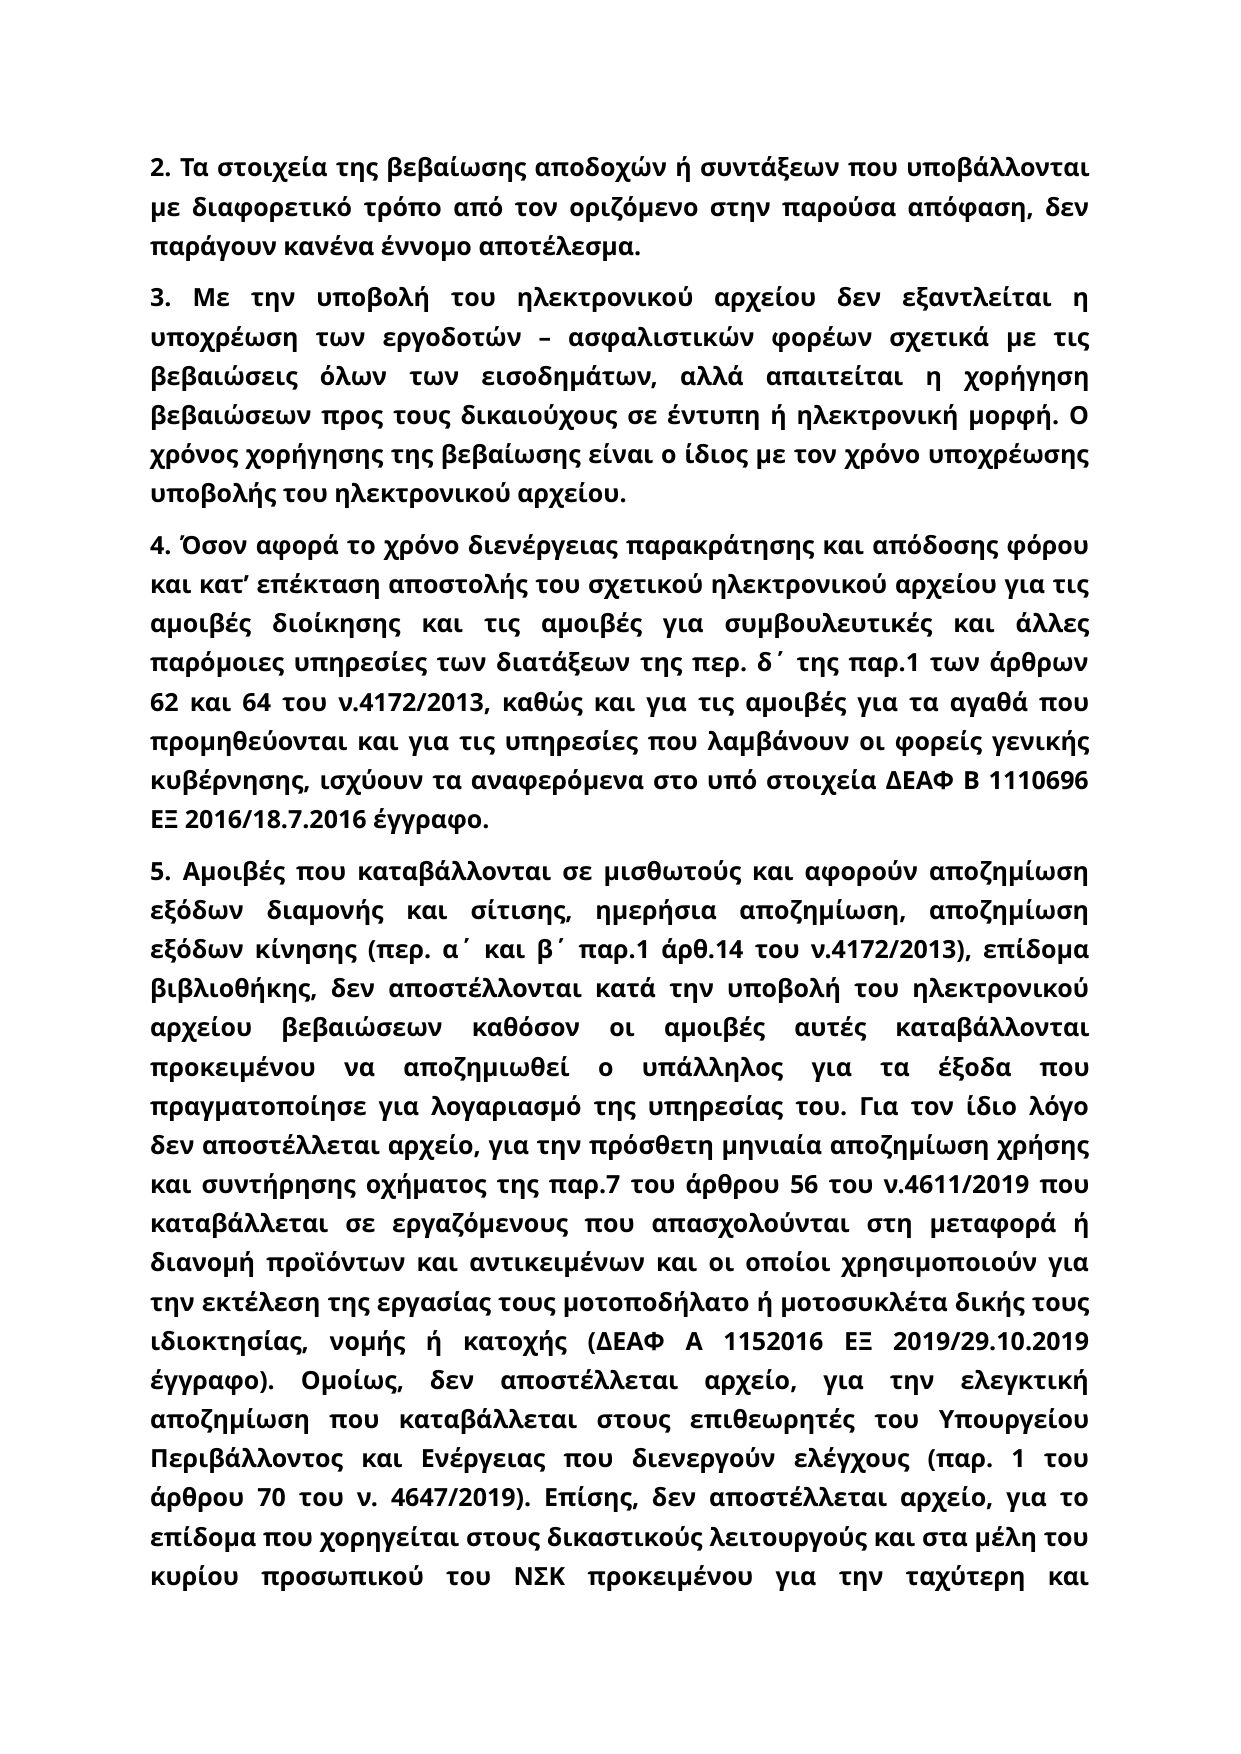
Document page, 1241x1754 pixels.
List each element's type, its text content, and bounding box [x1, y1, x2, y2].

text 4. Όσον αφορά το χρόνο διενέργειας παρακράτησης και απόδοσης φόρου και κατ’ επέκταση αποστολής του σχετικού ηλεκτρονικού αρχείου για τις αμοιβές διοίκησης και τις αμοιβές για συμβουλευτικές και άλλες παρόμοιες υπηρεσίες των διατάξεων της περ. δ΄ της παρ.1 των άρθρων 62 και 64 του ν.4172/2013, καθώς και για τις αμοιβές για τα αγαθά που προμηθεύονται και για τις υπηρεσίες που λαμβάνουν οι φορείς γενικής κυβέρνησης, ισχύουν τα αναφερόμενα στο υπό στοιχεία ΔΕΑΦ Β 1110696 ΕΞ 2016/18.7.2016 έγγραφο. [150, 527, 1090, 836]
text 3. Με την υποβολή του ηλεκτρονικού αρχείου δεν εξαντλείται η υποχρέωση των εργοδοτών – ασφαλιστικών φορέων σχετικά με τις βεβαιώσεις όλων των εισοδημάτων, αλλά απαιτείται η χορήγηση βεβαιώσεων προς τους δικαιούχους σε έντυπη ή ηλεκτρονική μορφή. Ο χρόνος χορήγησης της βεβαίωσης είναι ο ίδιος με τον χρόνο υποχρέωσης υποβολής του ηλεκτρονικού αρχείου. [150, 280, 1090, 510]
text 5. Αμοιβές που καταβάλλονται σε μισθωτούς και αφορούν αποζημίωση εξόδων διαμονής και σίτισης, ημερήσια αποζημίωση, αποζημίωση εξόδων κίνησης (περ. α΄ και β΄ παρ.1 άρθ.14 του ν.4172/2013), επίδομα βιβλιοθήκης, δεν αποστέλλονται κατά την υποβολή του ηλεκτρονικού αρχείου βεβαιώσεων καθόσον οι αμοιβές αυτές καταβάλλονται προκειμένου να αποζημιωθεί ο υπάλληλος για τα έξοδα που πραγματοποίησε για λογαριασμό της υπηρεσίας του. Για τον ίδιο λόγο δεν αποστέλλεται αρχείο, για την πρόσθετη μηνιαία αποζημίωση χρήσης και συντήρησης οχήματος της παρ.7 του άρθρου 56 του ν.4611/2019 που καταβάλλεται σε εργαζόμενους που απασχολούνται στη μεταφορά ή διανομή προϊόντων και αντικειμένων και οι οποίοι χρησιμοποιούν για την εκτέλεση της εργασίας τους μοτοποδήλατο ή μοτοσυκλέτα δικής τους ιδιοκτησίας, νομής ή κατοχής (ΔΕΑΦ Α 1152016 ΕΞ 2019/29.10.2019 έγγραφο). Ομοίως, δεν αποστέλλεται αρχείο, για την ελεγκτική αποζημίωση που καταβάλλεται στους επιθεωρητές του Υπουργείου Περιβάλλοντος και Ενέργειας που διενεργούν ελέγχους (παρ. 1 του άρθρου 70 του ν. 4647/2019). Επίσης, δεν αποστέλλεται αρχείο, για το επίδομα που χορηγείται στους δικαστικούς λειτουργούς και στα μέλη του κυρίου προσωπικού του ΝΣΚ προκειμένου για την ταχύτερη και [150, 853, 1090, 1592]
text 2. Τα στοιχεία της βεβαίωσης αποδοχών ή συντάξεων που υποβάλλονται με διαφορετικό τρόπο από τον οριζόμενο στην παρούσα απόφαση, δεν παράγουν κανένα έννομο αποτέλεσμα. [150, 150, 1090, 262]
